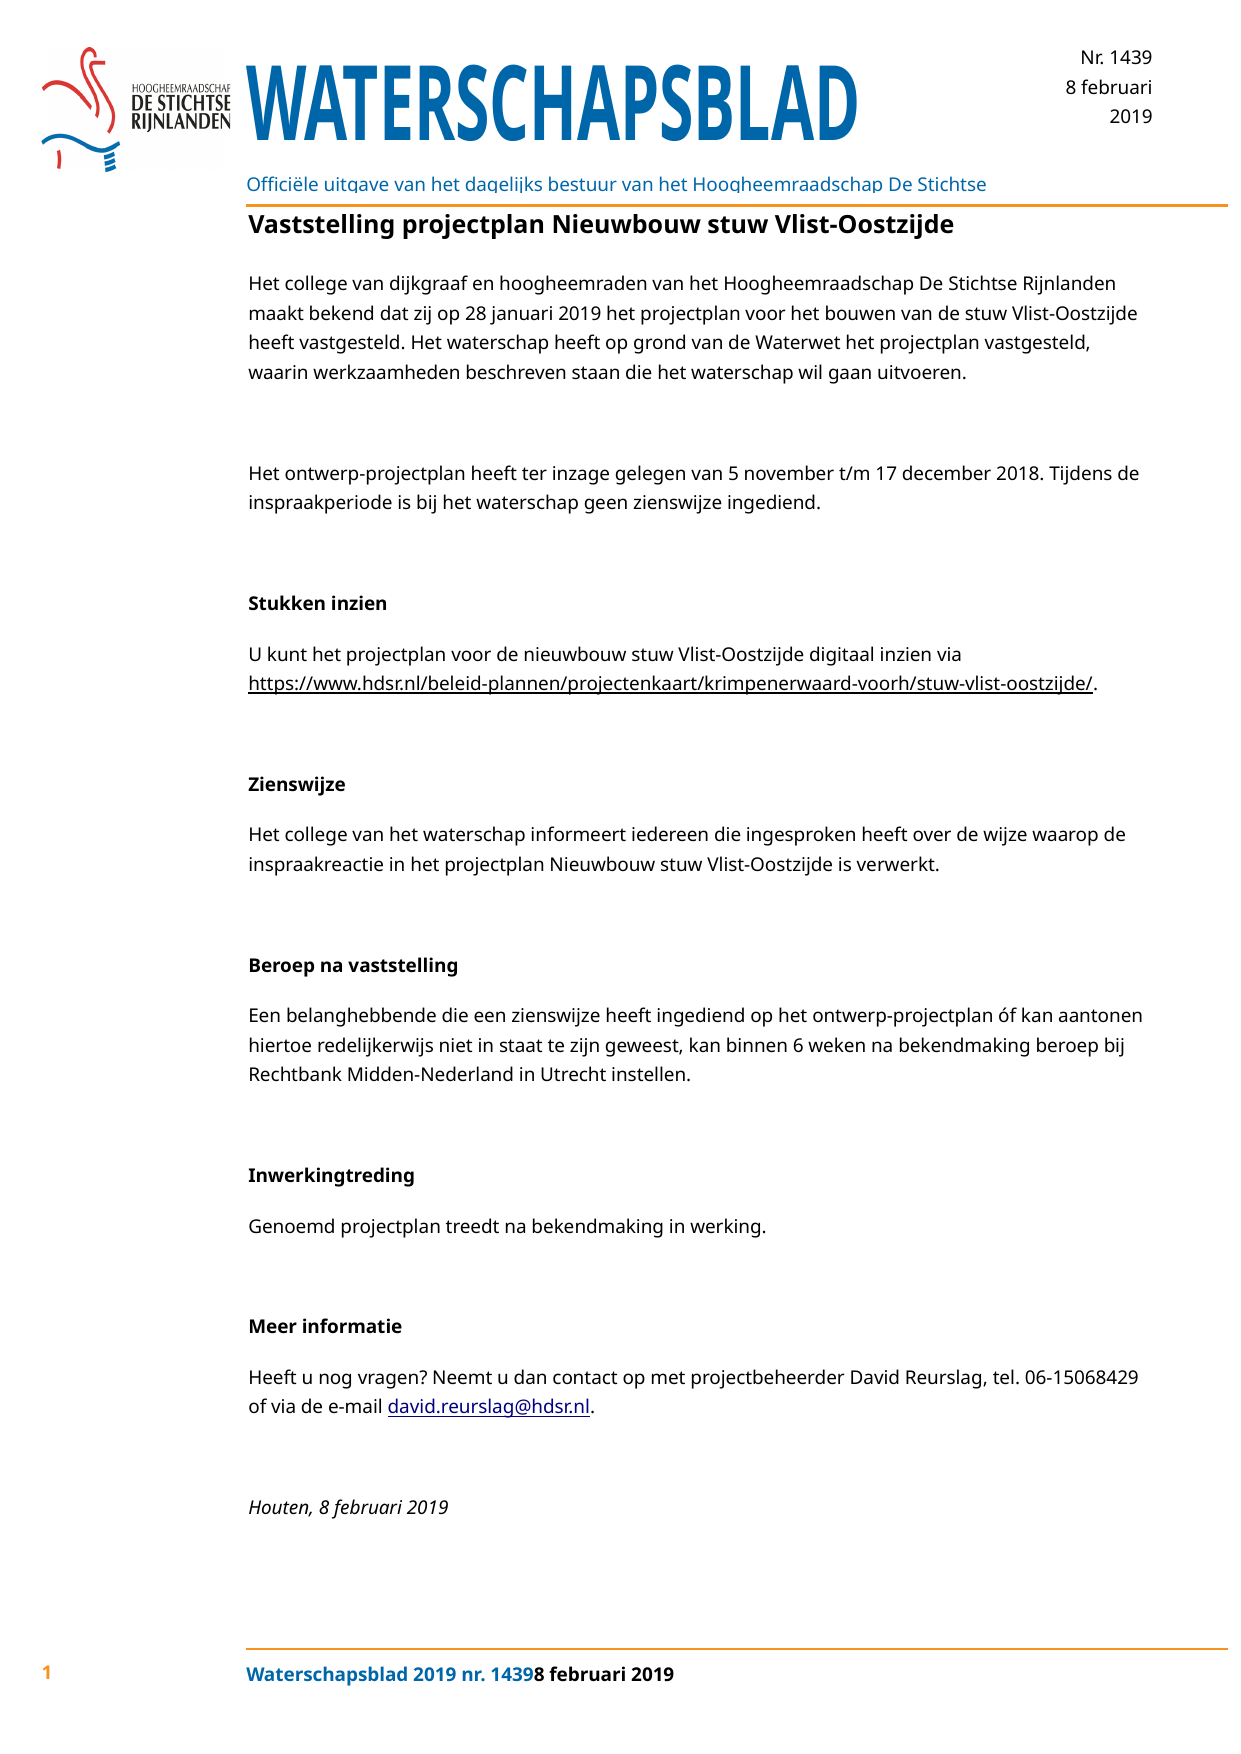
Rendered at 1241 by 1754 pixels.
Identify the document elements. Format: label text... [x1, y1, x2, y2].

text Het college van dijkgraaf en hoogheemraden van het Hoogheemraadschap De Stichtse Rijnlanden maakt bekend dat zij op 28 januari 2019 het projectplan voor het bouwen van de stuw Vlist-Oostzijde heeft vastgesteld. Het waterschap heeft op grond van de Waterwet het projectplan vastgesteld, waarin werkzaamheden beschreven staan die het waterschap wil gaan uitvoeren. [248, 270, 1152, 385]
text Inwerkingtreding [248, 1162, 1152, 1188]
text Vaststelling projectplan Nieuwbouw stuw Vlist-Oostzijde [248, 207, 1152, 241]
text Een belanghebbende die een zienswijze heeft ingediend op het ontwerp-projectplan óf kan aantonen hiertoe redelijkerwijs niet in staat te zijn geweest, kan binnen 6 weken na bekendmaking beroep bij Rechtbank Midden-Nederland in Utrecht instellen. [248, 1002, 1152, 1087]
text Houten, 8 februari 2019 [248, 1494, 1152, 1520]
text Beroep na vaststelling [248, 952, 1152, 978]
text Het college van het waterschap informeert iedereen die ingesproken heeft over de wijze waarop de inspraakreactie in het projectplan Nieuwbouw stuw Vlist-Oostzijde is verwerkt. [248, 822, 1152, 877]
text Meer informatie [248, 1314, 1152, 1339]
text U kunt het projectplan voor de nieuwbouw stuw Vlist-Oostzijde digitaal inzien via https://www.hdsr.nl/beleid-plannen/projectenkaart/krimpenerwaard-voorh/stuw-vlist-oostzijde/. [248, 641, 1152, 696]
text Het ontwerp-projectplan heeft ter inzage gelegen van 5 november t/m 17 december 2018. Tijdens de inspraakperiode is bij het waterschap geen zienswijze ingediend. [248, 460, 1152, 515]
text Zienswijze [248, 771, 1152, 797]
picture [41, 47, 231, 172]
text Genoemd projectplan treedt na bekendmaking in werking. [248, 1213, 1152, 1238]
text Heeft u nog vragen? Neemt u dan contact op met projectbeheerder David Reurslag, tel. 06-15068429 of via de e-mail david.reurslag@hdsr.nl. [248, 1364, 1152, 1419]
text Stukken inzien [248, 590, 1152, 616]
